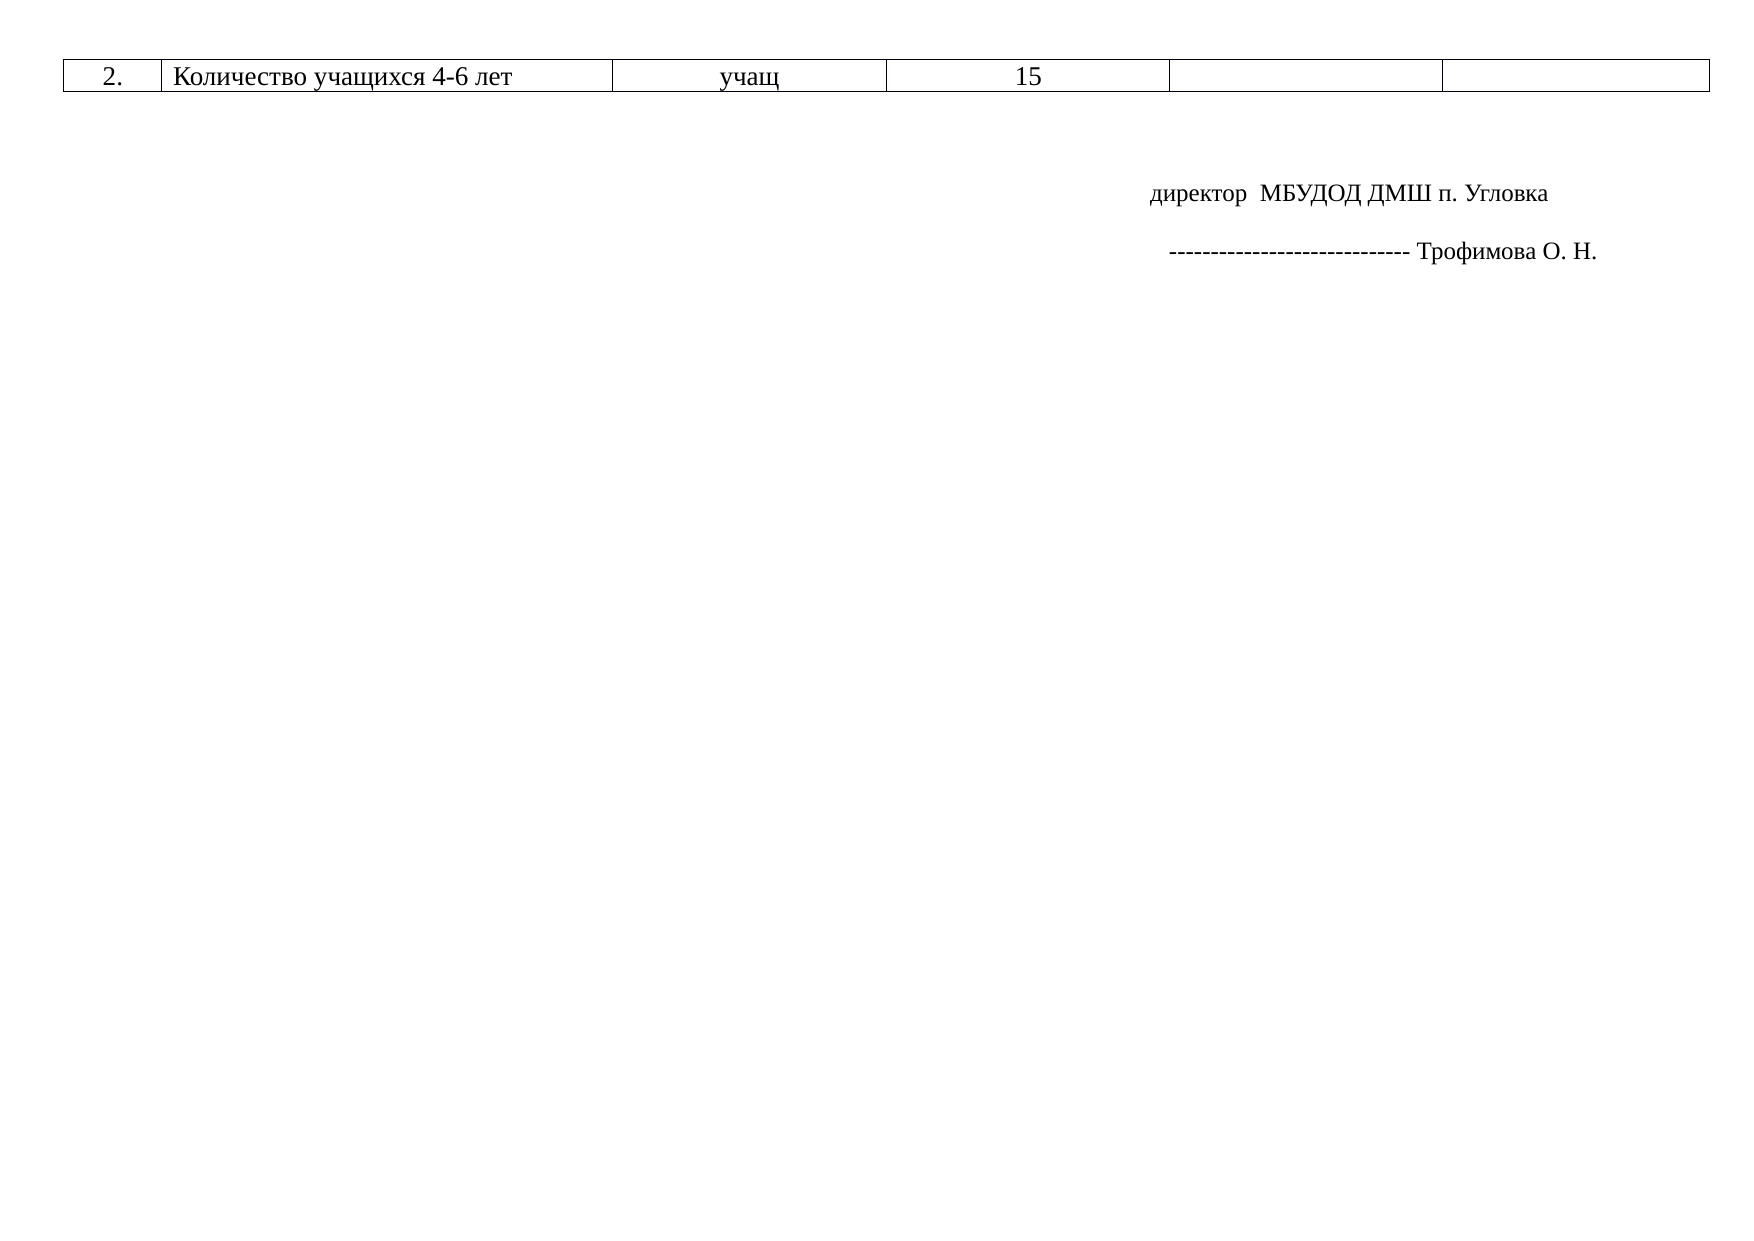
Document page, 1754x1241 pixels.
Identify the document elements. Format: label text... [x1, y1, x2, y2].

text ----------------------------- Трофимова О. Н. [75, 236, 1698, 265]
table_cell Количество учащихся 4-6 лет [162, 60, 612, 91]
table_cell 2. [64, 60, 161, 91]
table_cell учащ [613, 60, 886, 91]
table_cell 15 [887, 60, 1169, 91]
text директор МБУДОД ДМШ п. Угловка [75, 178, 1698, 207]
table_cell [1443, 60, 1709, 91]
table_cell [1170, 60, 1442, 91]
